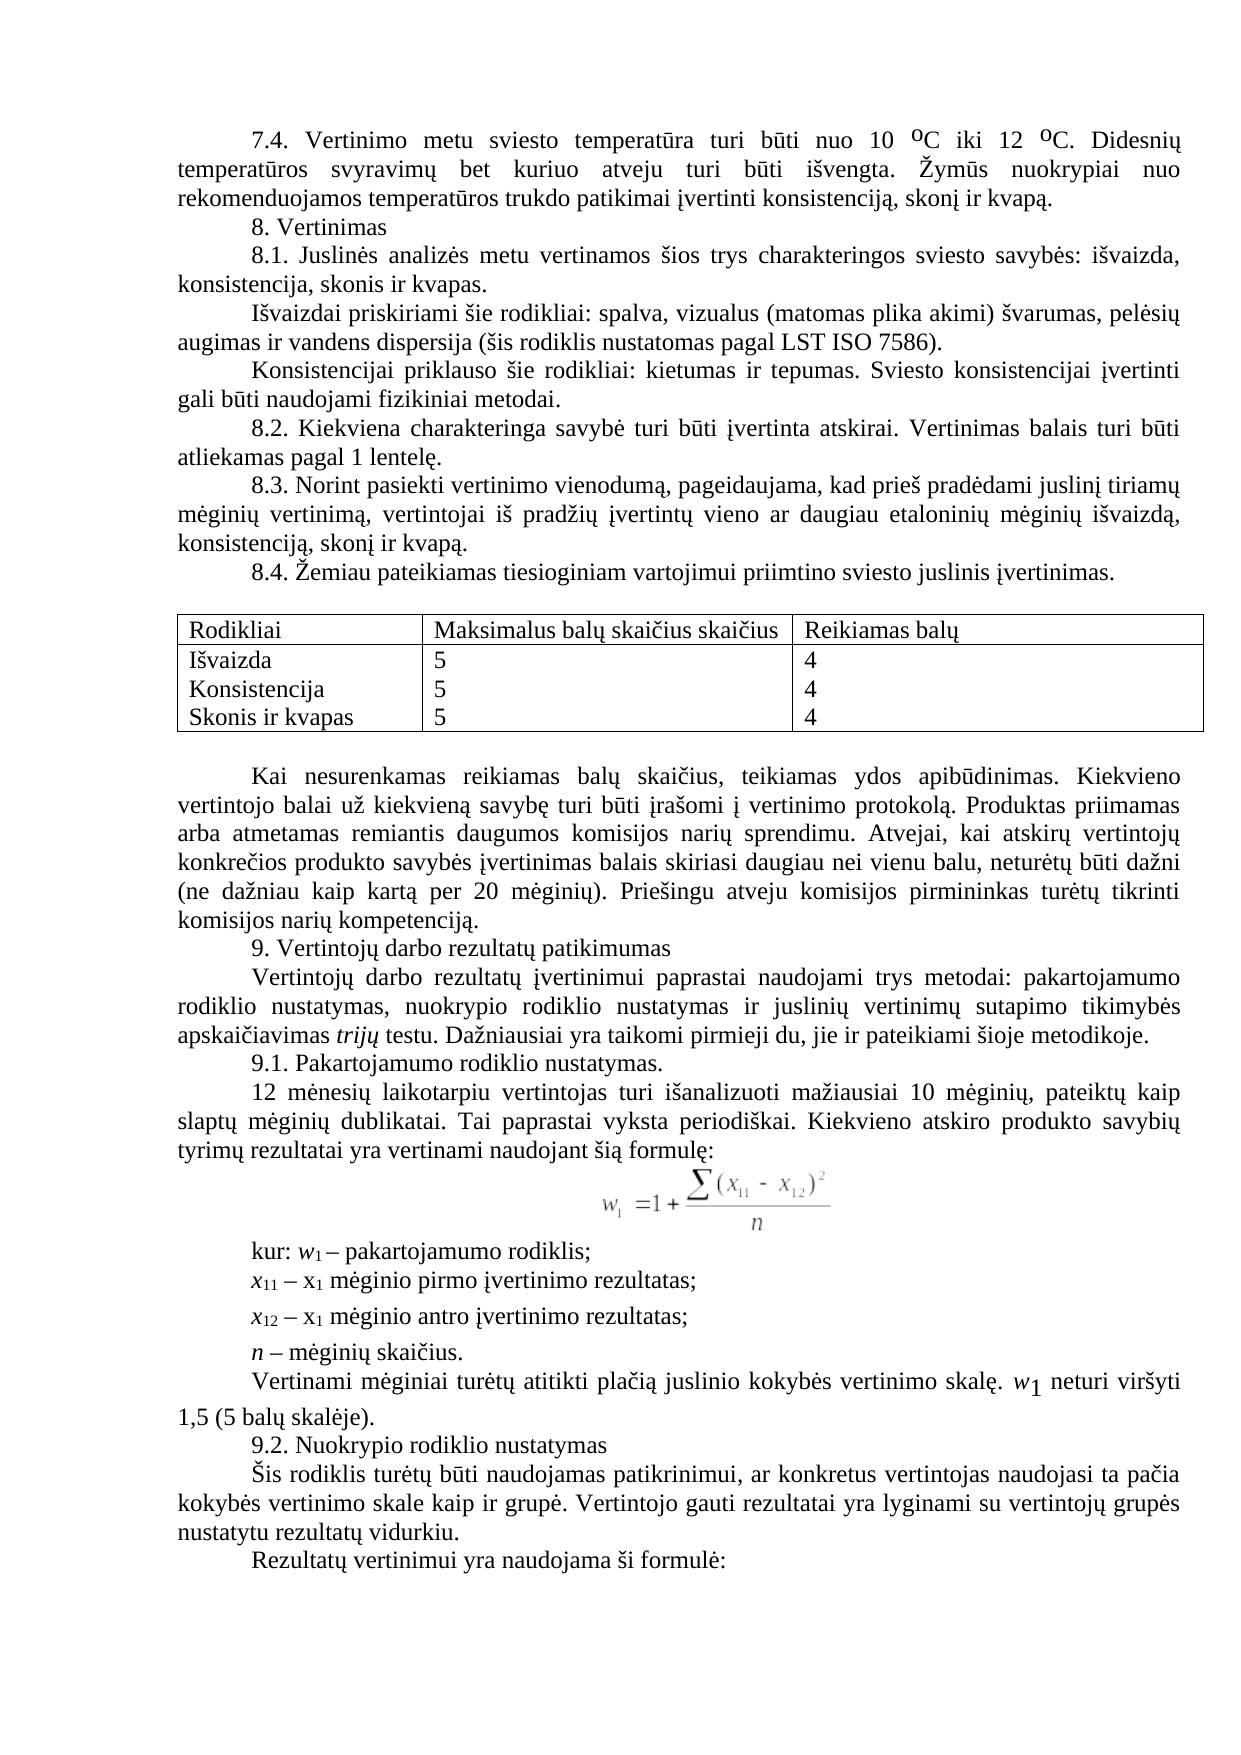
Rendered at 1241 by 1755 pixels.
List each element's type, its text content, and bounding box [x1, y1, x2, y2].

text 8.4. Žemiau pateikiamas tiesioginiam vartojimui priimtino sviesto juslinis įvertinimas. [177, 557, 1181, 585]
table_cell 4 [793, 674, 1203, 702]
text Išvaizdai priskiriami šie rodikliai: spalva, vizualus (matomas plika akimi) švarumas, pelėsių augimas ir vandens dispersija (šis rodiklis nustatomas pagal LST ISO 7586). [177, 298, 1181, 355]
table_cell Skonis ir kvapas [178, 703, 422, 731]
text 8. Vertinimas [177, 212, 1181, 240]
text 12 mėnesių laikotarpiu vertintojas turi išanalizuoti mažiausiai 10 mėginių, pateiktų kaip slaptų mėginių dublikatai. Tai paprastai vyksta periodiškai. Kiekvieno atskiro produkto savybių tyrimų rezultatai yra vertinami naudojant šią formulę: [177, 1077, 1181, 1163]
text kur: w1 – pakartojamumo rodiklis; [177, 1236, 1181, 1265]
text Kai nesurenkamas reikiamas balų skaičius, teikiamas ydos apibūdinimas. Kiekvieno vertintojo balai už kiekvieną savybę turi būti įrašomi į vertinimo protokolą. Produktas priimamas arba atmetamas remiantis daugumos komisijos narių sprendimu. Atvejai, kai atskirų vertintojų konkrečios produkto savybės įvertinimas balais skiriasi daugiau nei vienu balu, neturėtų būti dažni (ne dažniau kaip kartą per 20 mėginių). Priešingu atveju komisijos pirmininkas turėtų tikrinti komisijos narių kompetenciją. [177, 761, 1181, 933]
text 9. Vertintojų darbo rezultatų patikimumas [177, 933, 1181, 962]
table_cell 4 [793, 645, 1203, 674]
table_cell Išvaizda [178, 645, 422, 674]
text Rezultatų vertinimui yra naudojama ši formulė: [177, 1546, 1181, 1574]
text 7.4. Vertinimo metu sviesto temperatūra turi būti nuo 10 oC iki 12 oC. Didesnių temperatūros svyravimų bet kuriuo atveju turi būti išvengta. Žymūs nuokrypiai nuo rekomenduojamos temperatūros trukdo patikimai įvertinti konsistenciją, skonį ir kvapą. [177, 118, 1181, 212]
table_header Rodikliai [178, 615, 422, 644]
table_header Maksimalus balų skaičius skaičius [423, 615, 792, 644]
text Šis rodiklis turėtų būti naudojamas patikrinimui, ar konkretus vertintojas naudojasi ta pačia kokybės vertinimo skale kaip ir grupė. Vertintojo gauti rezultatai yra lyginami su vertintojų grupės nustatytu rezultatų vidurkiu. [177, 1459, 1181, 1546]
text Vertintojų darbo rezultatų įvertinimui paprastai naudojami trys metodai: pakartojamumo rodiklio nustatymas, nuokrypio rodiklio nustatymas ir juslinių vertinimų sutapimo tikimybės apskaičiavimas trijų testu. Dažniausiai yra taikomi pirmieji du, jie ir pateikiami šioje metodikoje. [177, 962, 1181, 1048]
table_cell Konsistencija [178, 674, 422, 702]
text Vertinami mėginiai turėtų atitikti plačią juslinio kokybės vertinimo skalę. w1 neturi viršyti 1,5 (5 balų skalėje). [177, 1366, 1181, 1431]
text x12 – x1 mėginio antro įvertinimo rezultatas; [177, 1301, 1181, 1337]
table_cell 5 [423, 645, 792, 674]
text n – mėginių skaičius. [177, 1337, 1181, 1366]
table_cell 4 [793, 703, 1203, 731]
text 8.2. Kiekviena charakteringa savybė turi būti įvertinta atskirai. Vertinimas balais turi būti atliekamas pagal 1 lentelę. [177, 413, 1181, 470]
text Konsistencijai priklauso šie rodikliai: kietumas ir tepumas. Sviesto konsistencijai įvertinti gali būti naudojami fizikiniai metodai. [177, 355, 1181, 413]
text 9.1. Pakartojamumo rodiklio nustatymas. [177, 1048, 1181, 1077]
text 9.2. Nuokrypio rodiklio nustatymas [177, 1431, 1181, 1459]
text 8.1. Juslinės analizės metu vertinamos šios trys charakteringos sviesto savybės: išvaizda, konsistencija, skonis ir kvapas. [177, 240, 1181, 298]
table_cell 5 [423, 703, 792, 731]
table_cell 5 [423, 674, 792, 702]
table_header Reikiamas balų [793, 615, 1203, 644]
text 8.3. Norint pasiekti vertinimo vienodumą, pageidaujama, kad prieš pradėdami juslinį tiriamų mėginių vertinimą, vertintojai iš pradžių įvertintų vieno ar daugiau etaloninių mėginių išvaizdą, konsistenciją, skonį ir kvapą. [177, 470, 1181, 557]
text x11 – x1 mėginio pirmo įvertinimo rezultatas; [177, 1265, 1181, 1301]
